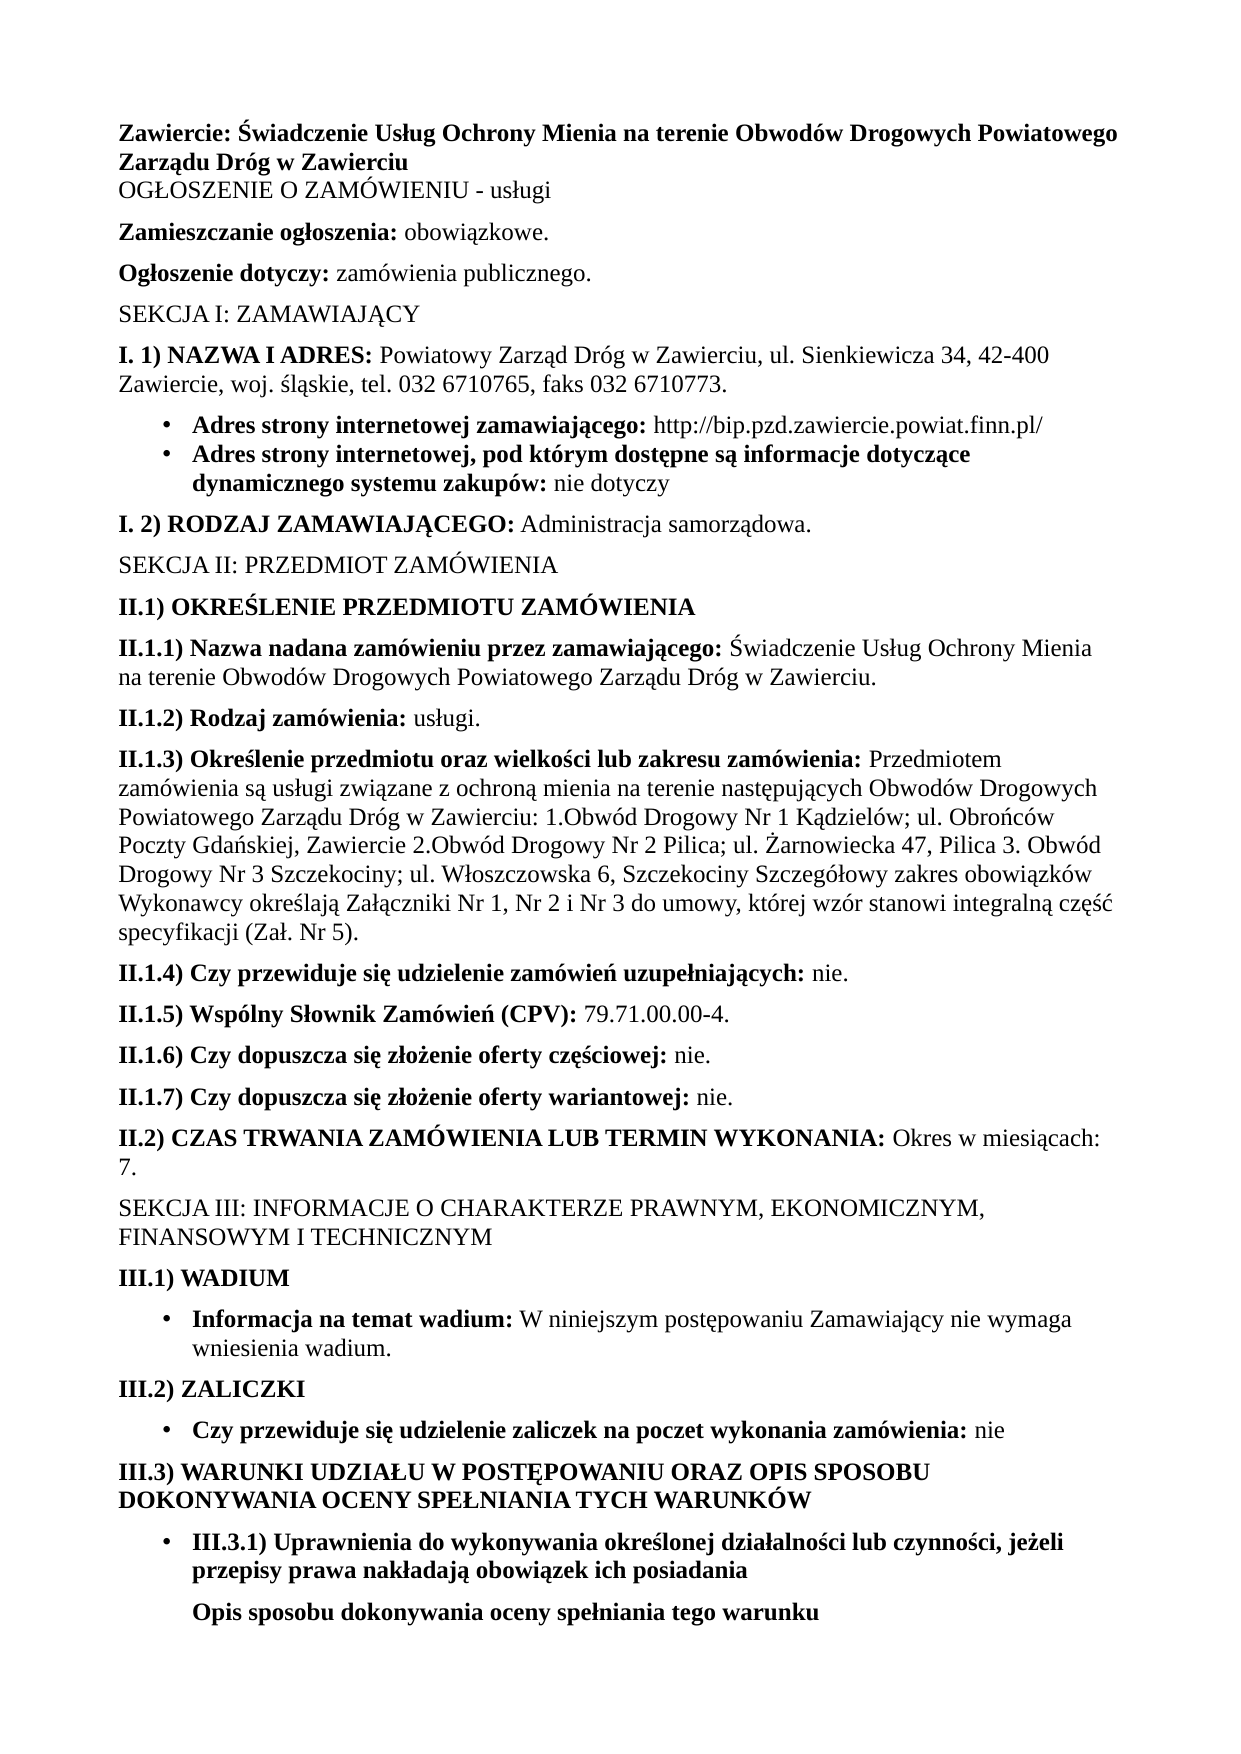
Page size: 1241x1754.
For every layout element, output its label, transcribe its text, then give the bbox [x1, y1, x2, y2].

text II.2) CZAS TRWANIA ZAMÓWIENIA LUB TERMIN WYKONANIA: Okres w miesiącach: 7. [118, 1123, 1122, 1181]
text III.2) ZALICZKI [118, 1374, 1122, 1403]
text II.1.2) Rodzaj zamówienia: usługi. [118, 703, 1122, 732]
text III.1) WADIUM [118, 1263, 1122, 1292]
text II.1.1) Nazwa nadana zamówieniu przez zamawiającego: Świadczenie Usług Ochrony Mienia na terenie Obwodów Drogowych Powiatowego Zarządu Dróg w Zawierciu. [118, 633, 1122, 691]
list III.3.1) Uprawnienia do wykonywania określonej działalności lub czynności, jeżeli przepisy prawa nakładają obowiązek ich posiadania [162, 1527, 1122, 1584]
text II.1.4) Czy przewiduje się udzielenie zamówień uzupełniających: nie. [118, 958, 1122, 987]
text SEKCJA I: ZAMAWIAJĄCY [118, 299, 1122, 328]
text SEKCJA III: INFORMACJE O CHARAKTERZE PRAWNYM, EKONOMICZNYM, FINANSOWYM I TECHNICZNYM [118, 1193, 1122, 1251]
list Czy przewiduje się udzielenie zaliczek na poczet wykonania zamówienia: nie [162, 1416, 1122, 1444]
text Zamieszczanie ogłoszenia: obowiązkowe. [118, 217, 1122, 246]
text I. 1) NAZWA I ADRES: Powiatowy Zarząd Dróg w Zawierciu, ul. Sienkiewicza 34, 42-400 Zawiercie, woj. śląskie, tel. 032 6710765, faks 032 6710773. [118, 341, 1122, 398]
text II.1.6) Czy dopuszcza się złożenie oferty częściowej: nie. [118, 1041, 1122, 1069]
text Ogłoszenie dotyczy: zamówienia publicznego. [118, 258, 1122, 287]
list Adres strony internetowej, pod którym dostępne są informacje dotyczące dynamicznego systemu zakupów: nie dotyczy [162, 439, 1122, 497]
text II.1.5) Wspólny Słownik Zamówień (CPV): 79.71.00.00-4. [118, 999, 1122, 1028]
text II.1.3) Określenie przedmiotu oraz wielkości lub zakresu zamówienia: Przedmiotem zamówienia są usługi związane z ochroną mienia na terenie następujących Obwodów Drogowych Powiatowego Zarządu Dróg w Zawierciu: 1.Obwód Drogowy Nr 1 Kądzielów; ul. Obrońców Poczty Gdańskiej, Zawiercie 2.Obwód Drogowy Nr 2 Pilica; ul. Żarnowiecka 47, Pilica 3. Obwód Drogowy Nr 3 Szczekociny; ul. Włoszczowska 6, Szczekociny Szczegółowy zakres obowiązków Wykonawcy określają Załączniki Nr 1, Nr 2 i Nr 3 do umowy, której wzór stanowi integralną część specyfikacji (Zał. Nr 5). [118, 744, 1122, 946]
text Zawiercie: Świadczenie Usług Ochrony Mienia na terenie Obwodów Drogowych Powiatowego Zarządu Dróg w Zawierciu OGŁOSZENIE O ZAMÓWIENIU - usługi [118, 118, 1122, 204]
text II.1.7) Czy dopuszcza się złożenie oferty wariantowej: nie. [118, 1082, 1122, 1111]
text II.1) OKREŚLENIE PRZEDMIOTU ZAMÓWIENIA [118, 592, 1122, 621]
text III.3) WARUNKI UDZIAŁU W POSTĘPOWANIU ORAZ OPIS SPOSOBU DOKONYWANIA OCENY SPEŁNIANIA TYCH WARUNKÓW [118, 1457, 1122, 1514]
list Opis sposobu dokonywania oceny spełniania tego warunku [162, 1597, 1122, 1626]
list Adres strony internetowej zamawiającego: http://bip.pzd.zawiercie.powiat.finn.pl/ [162, 411, 1122, 439]
text I. 2) RODZAJ ZAMAWIAJĄCEGO: Administracja samorządowa. [118, 509, 1122, 538]
text SEKCJA II: PRZEDMIOT ZAMÓWIENIA [118, 551, 1122, 579]
list Informacja na temat wadium: W niniejszym postępowaniu Zamawiający nie wymaga wniesienia wadium. [162, 1304, 1122, 1362]
